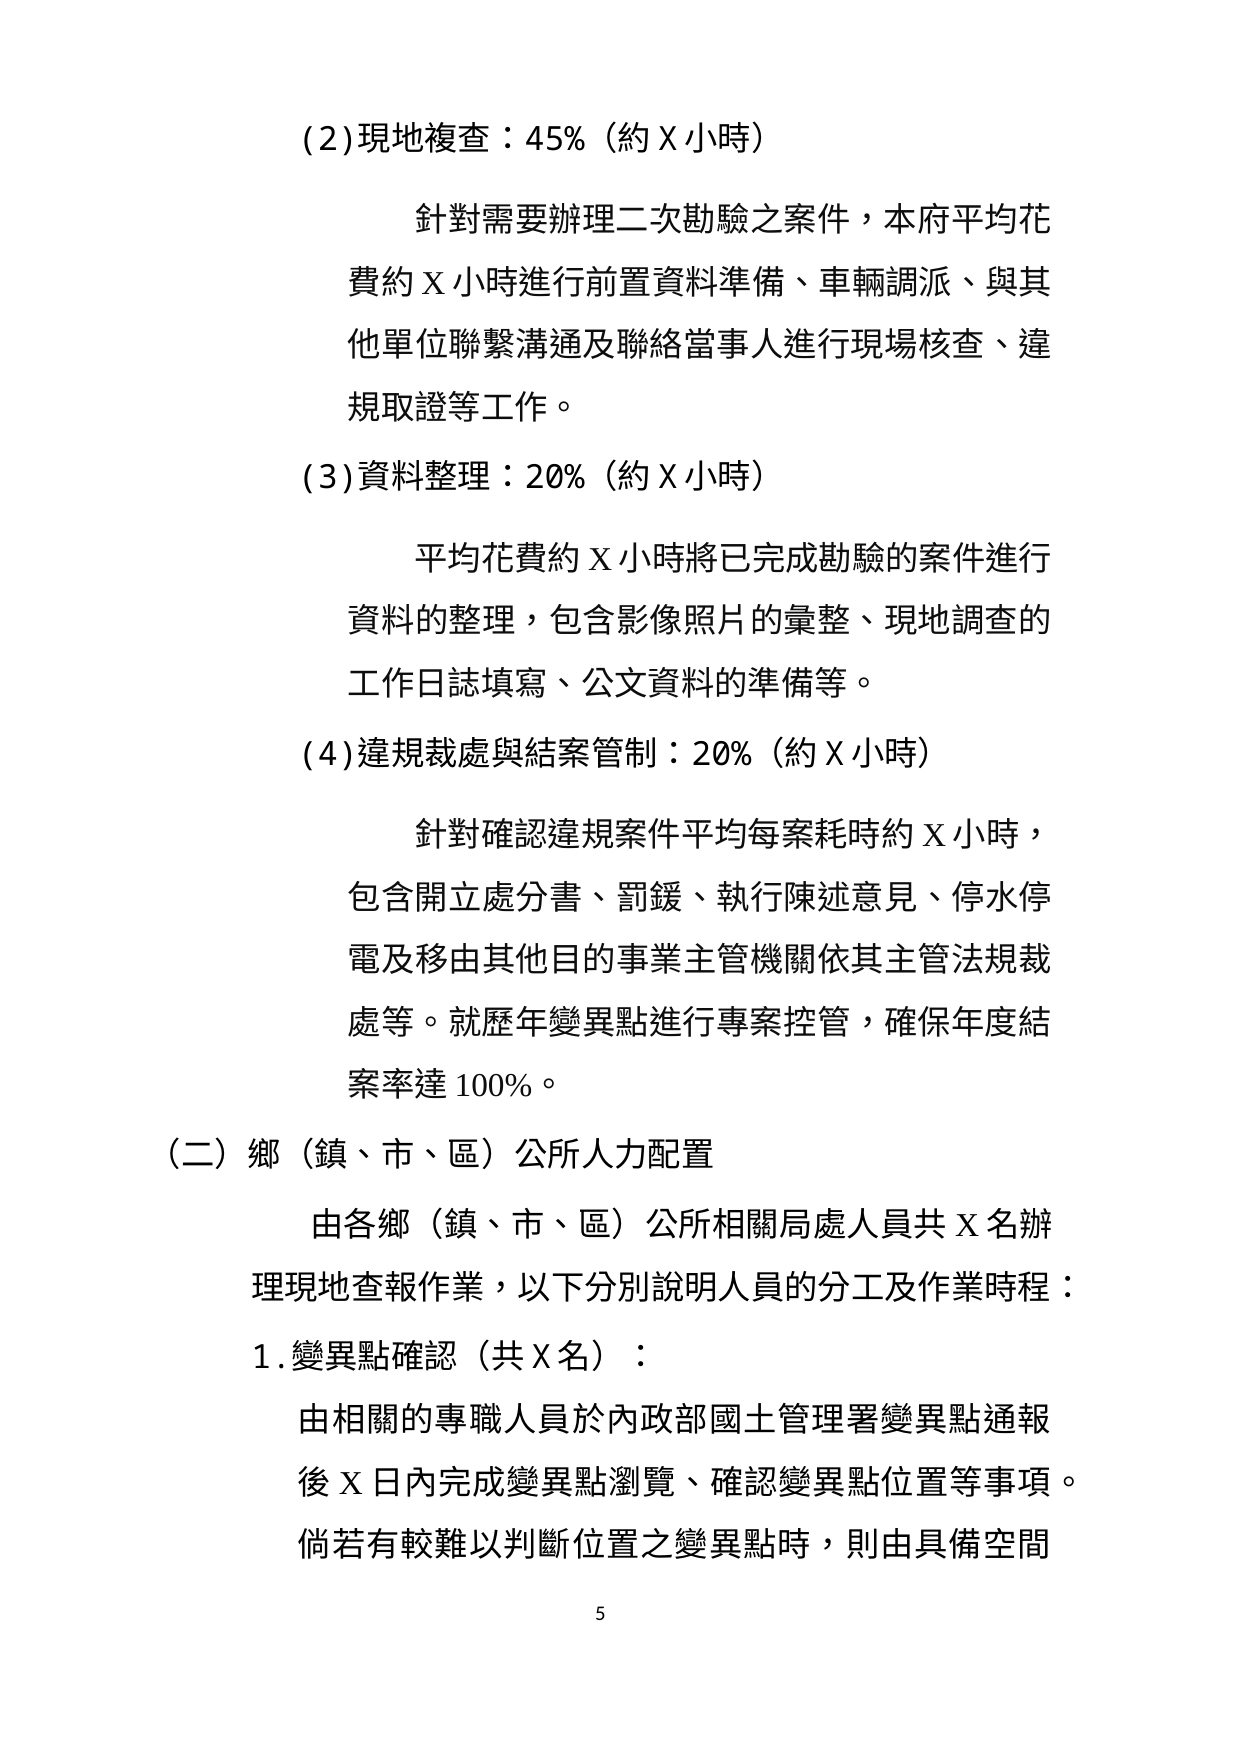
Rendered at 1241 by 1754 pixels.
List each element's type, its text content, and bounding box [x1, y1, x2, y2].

text 由各鄉（鎮、市、區）公所相關局處人員共X名辦理現地查報作業，以下分別說明人員的分工及作業時程： [251, 1180, 1053, 1305]
text 針對確認違規案件平均每案耗時約X小時，包含開立處分書、罰鍰、執行陳述意見、停水停電及移由其他目的事業主管機關依其主管法規裁處等。就歷年變異點進行專案控管，確保年度結案率達100%。 [348, 790, 1053, 1103]
subtitle （二）鄉（鎮、市、區）公所人力配置 [148, 1110, 1053, 1173]
subtitle (4)違規裁處與結案管制：20%（約X小時） [298, 709, 1042, 772]
subtitle 1.變異點確認（共X名）： [251, 1313, 1053, 1375]
text 由相關的專職人員於內政部國土管理署變異點通報後X日內完成變異點瀏覽、確認變異點位置等事項。倘若有較難以判斷位置之變異點時，則由具備空間資訊分析專長之人員、或運用空間資訊圖台（如國土測繪中心之圖資雲）進行確認，避免誤判實際位置。 [298, 1375, 1053, 1563]
text 平均花費約X小時將已完成勘驗的案件進行資料的整理，包含影像照片的彙整、現地調查的工作日誌填寫、公文資料的準備等。 [348, 514, 1053, 702]
subtitle (2)現地複查：45%（約X小時） [298, 94, 1042, 157]
text 針對需要辦理二次勘驗之案件，本府平均花費約X小時進行前置資料準備、車輛調派、與其他單位聯繫溝通及聯絡當事人進行現場核查、違規取證等工作。 [348, 175, 1053, 425]
subtitle (3)資料整理：20%（約X小時） [298, 433, 1042, 495]
